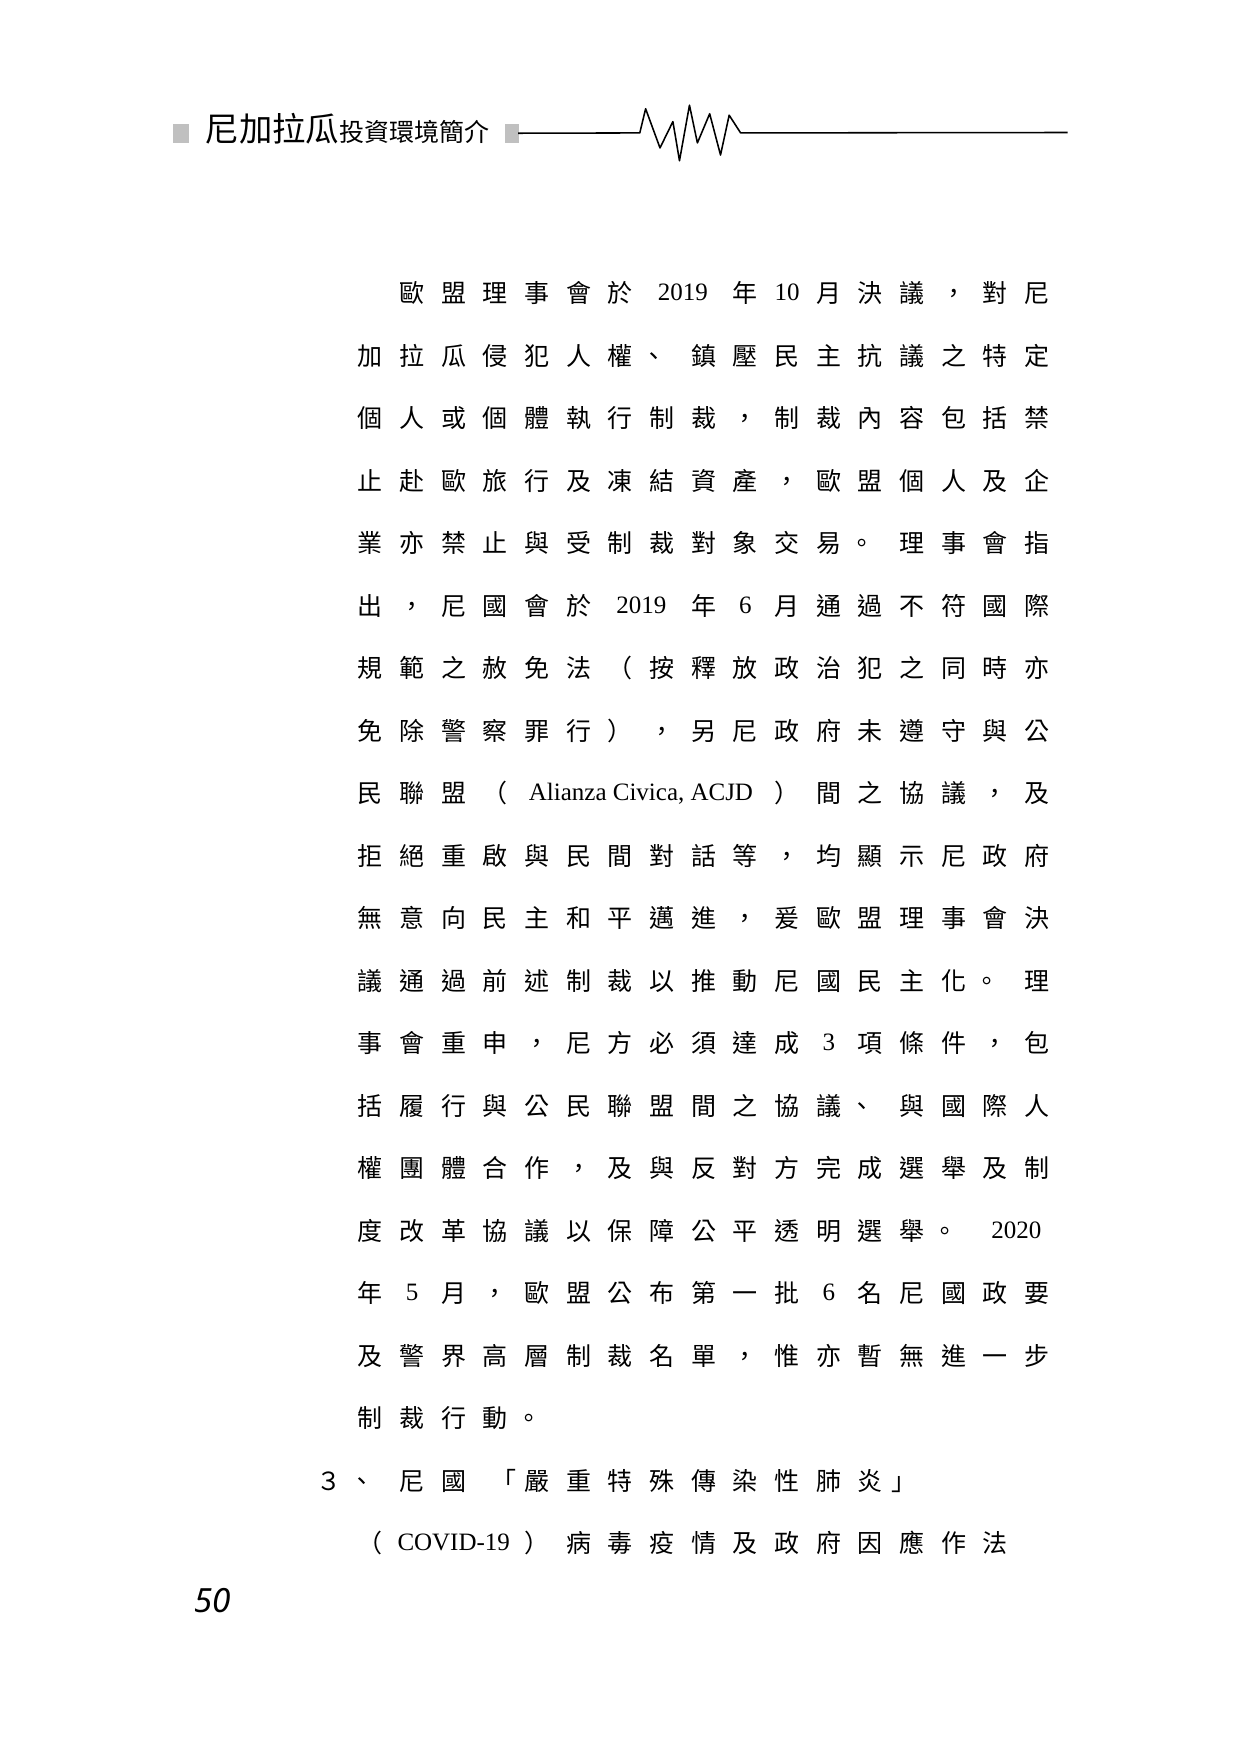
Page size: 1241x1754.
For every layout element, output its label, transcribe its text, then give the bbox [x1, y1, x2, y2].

text 歐盟理事會於2019年10月決議，對尼加拉瓜侵犯人權、鎮壓民主抗議之特定個人或個體執行制裁，制裁內容包括禁止赴歐旅行及凍結資產，歐盟個人及企業亦禁止與受制裁對象交易。理事會指出，尼國會於2019年6月通過不符國際規範之赦免法（按釋放政治犯之同時亦免除警察罪行），另尼政府未遵守與公民聯盟（Alianza Civica, ACJD）間之協議，及拒絕重啟與民間對話等，均顯示尼政府無意向民主和平邁進，爰歐盟理事會決議通過前述制裁以推動尼國民主化。理事會重申，尼方必須達成3項條件，包括履行與公民聯盟間之協議、與國際人權團體合作，及與反對方完成選舉及制度改革協議以保障公平透明選舉。2020年5月，歐盟公布第一批6名尼國政要及警界高層制裁名單，惟亦暫無進一步制裁行動。 [330, 250, 1058, 1438]
text ３、尼國「嚴重特殊傳染性肺炎」（COVID-19）病毒疫情及政府因應作法 [281, 1438, 1058, 1563]
